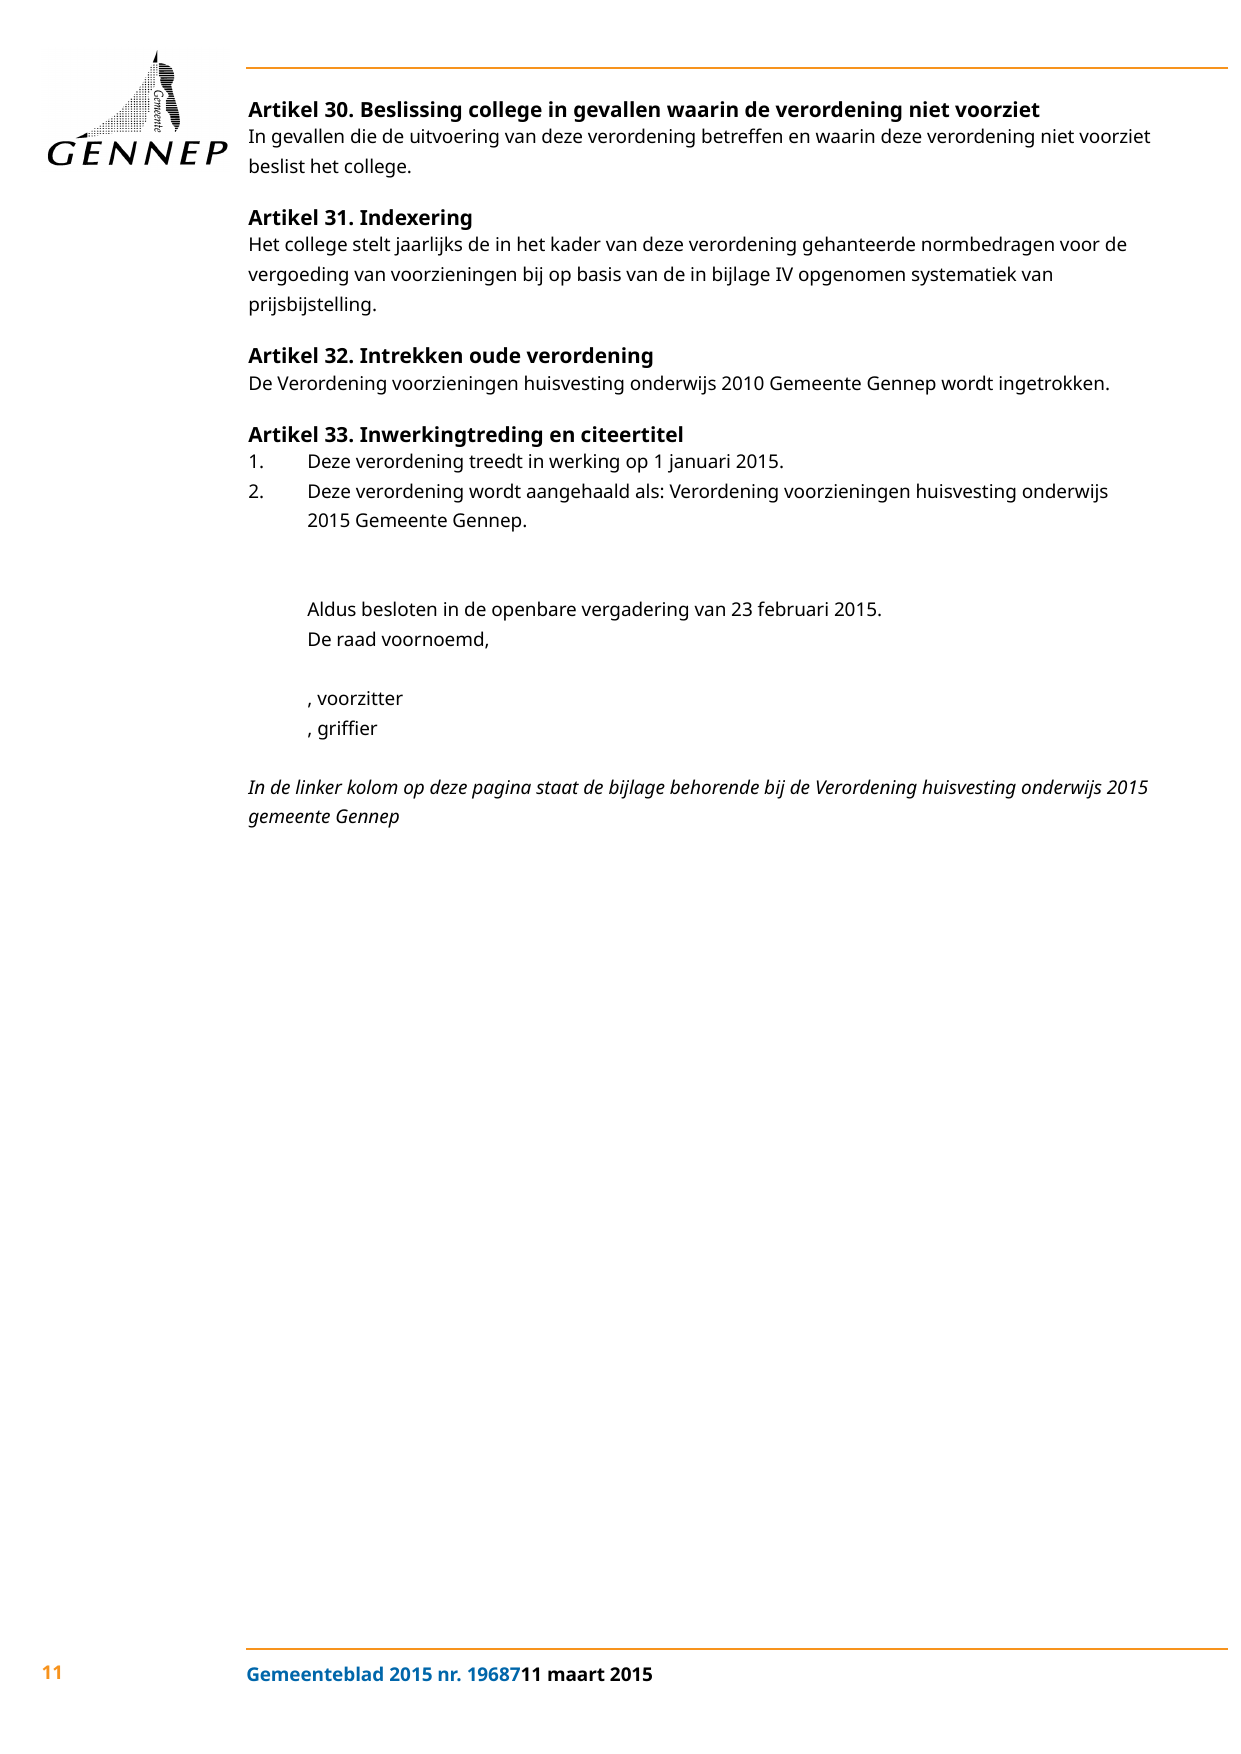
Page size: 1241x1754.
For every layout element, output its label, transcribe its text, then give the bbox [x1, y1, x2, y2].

list Deze verordening wordt aangehaald als: Verordening voorzieningen huisvesting onderwijs 2015 Gemeente Gennep. [248, 478, 1152, 533]
list De raad voornoemd, [248, 626, 1152, 652]
list Aldus besloten in de openbare vergadering van 23 februari 2015. [248, 596, 1152, 622]
list , voorzitter [248, 685, 1152, 711]
picture [41, 47, 231, 172]
text Artikel 31. Indexering [248, 203, 1152, 232]
text Het college stelt jaarlijks de in het kader van deze verordening gehanteerde normbedragen voor de vergoeding van voorzieningen bij op basis van de in bijlage IV opgenomen systematiek van prijsbijstelling. [248, 232, 1152, 317]
list Deze verordening treedt in werking op 1 januari 2015. [248, 448, 1152, 474]
text Artikel 32. Intrekken oude verordening [248, 341, 1152, 370]
text De Verordening voorzieningen huisvesting onderwijs 2010 Gemeente Gennep wordt ingetrokken. [248, 370, 1152, 395]
text In de linker kolom op deze pagina staat de bijlage behorende bij de Verordening huisvesting onderwijs 2015 gemeente Gennep [248, 774, 1152, 829]
text Artikel 33. Inwerkingtreding en citeertitel [248, 420, 1152, 448]
list , griffier [248, 715, 1152, 741]
text In gevallen die de uitvoering van deze verordening betreffen en waarin deze verordening niet voorziet beslist het college. [248, 123, 1152, 178]
text Artikel 30. Beslissing college in gevallen waarin de verordening niet voorziet [248, 95, 1152, 123]
